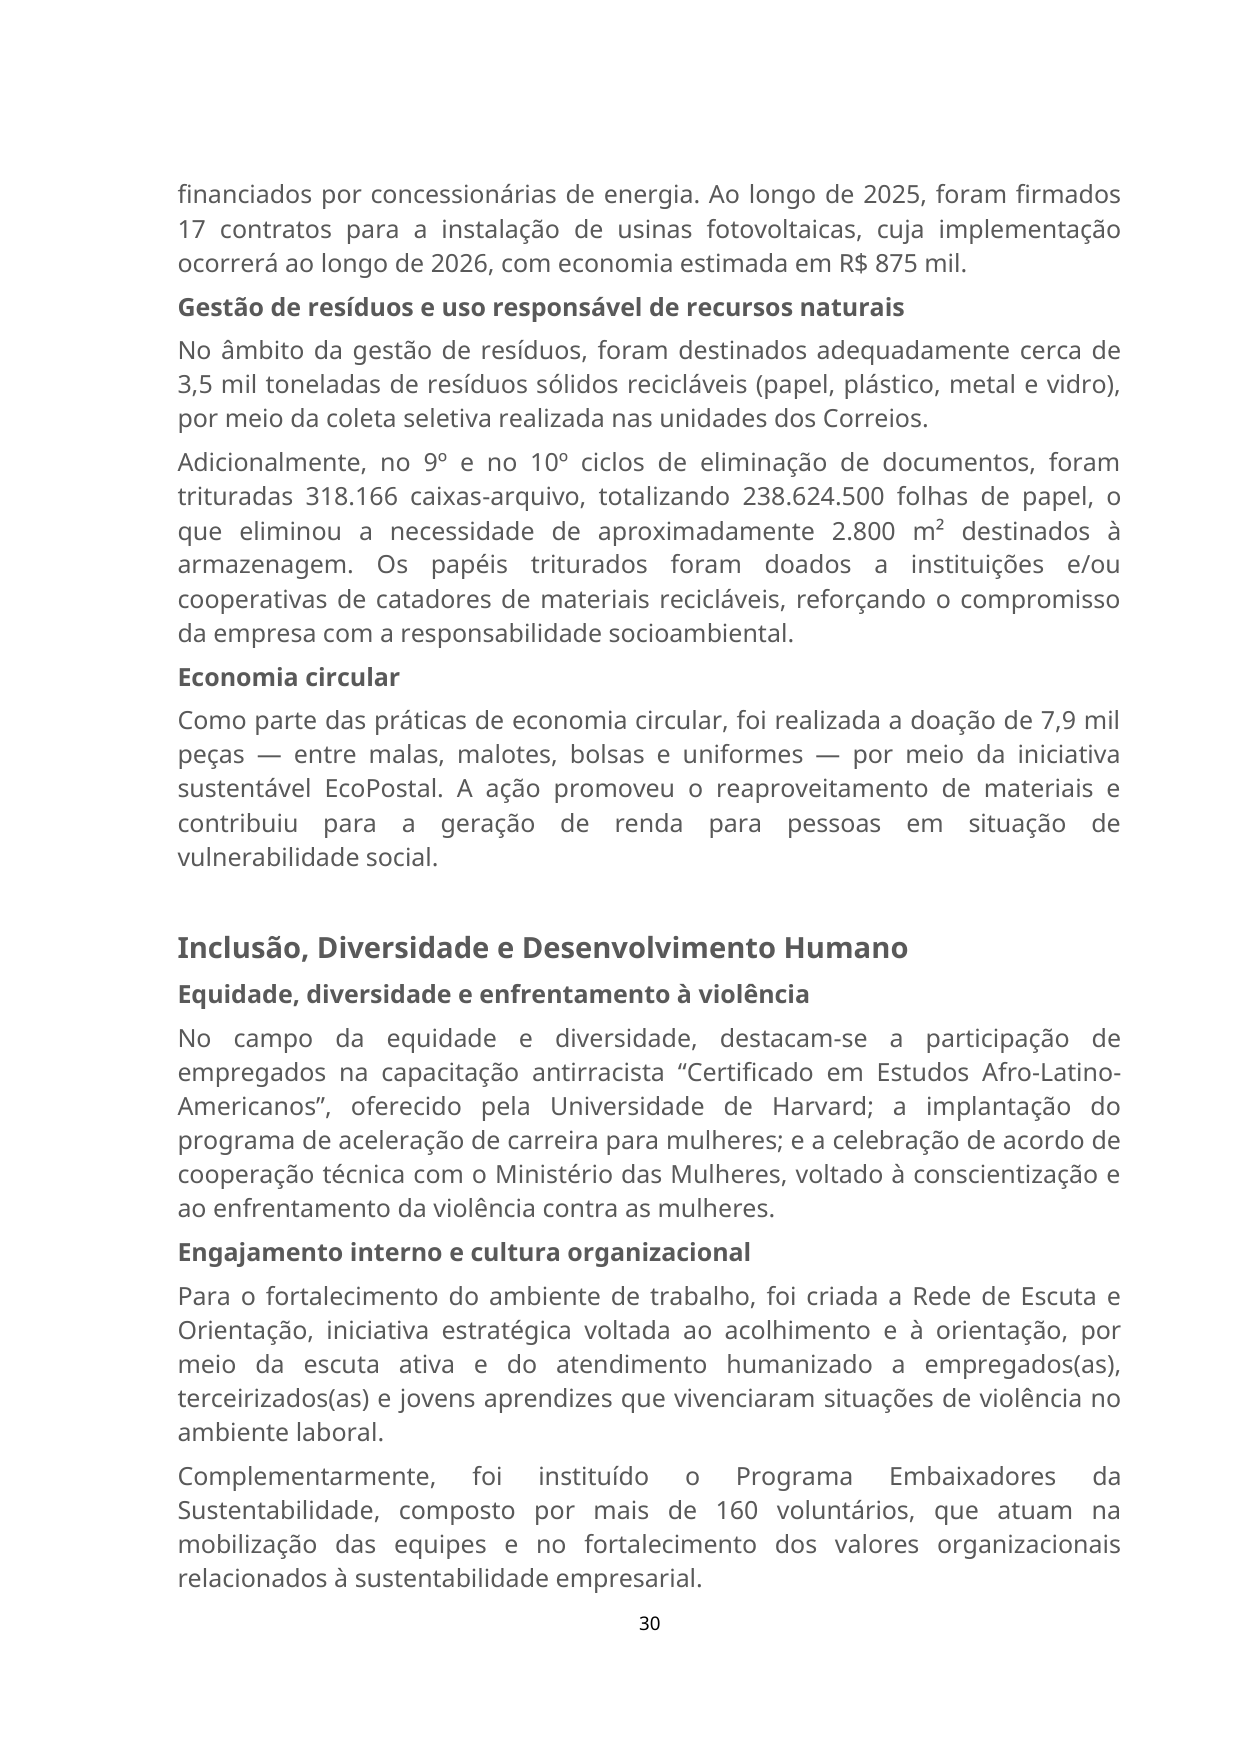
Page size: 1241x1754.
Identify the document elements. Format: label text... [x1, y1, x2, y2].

text Economia circular [177, 659, 1122, 693]
text No âmbito da gestão de resíduos, foram destinados adequadamente cerca de 3,5 mil toneladas de resíduos sólidos recicláveis (papel, plástico, metal e vidro), por meio da coleta seletiva realizada nas unidades dos Correios. [177, 333, 1122, 435]
text No campo da equidade e diversidade, destacam-se a participação de empregados na capacitação antirracista “Certificado em Estudos Afro-Latino-Americanos”, oferecido pela Universidade de Harvard; a implantação do programa de aceleração de carreira para mulheres; e a celebração de acordo de cooperação técnica com o Ministério das Mulheres, voltado à conscientização e ao enfrentamento da violência contra as mulheres. [177, 1020, 1122, 1225]
text Complementarmente, foi instituído o Programa Embaixadores da Sustentabilidade, composto por mais de 160 voluntários, que atuam na mobilização das equipes e no fortalecimento dos valores organizacionais relacionados à sustentabilidade empresarial. [177, 1458, 1122, 1595]
text financiados por concessionárias de energia. Ao longo de 2025, foram firmados 17 contratos para a instalação de usinas fotovoltaicas, cuja implementação ocorrerá ao longo de 2026, com economia estimada em R$ 875 mil. [177, 177, 1122, 279]
text Como parte das práticas de economia circular, foi realizada a doação de 7,9 mil peças — entre malas, malotes, bolsas e uniformes — por meio da iniciativa sustentável EcoPostal. A ação promoveu o reaproveitamento de materiais e contribuiu para a geração de renda para pessoas em situação de vulnerabilidade social. [177, 703, 1122, 873]
text Para o fortalecimento do ambiente de trabalho, foi criada a Rede de Escuta e Orientação, iniciativa estratégica voltada ao acolhimento e à orientação, por meio da escuta ativa e do atendimento humanizado a empregados(as), terceirizados(as) e jovens aprendizes que vivenciaram situações de violência no ambiente laboral. [177, 1278, 1122, 1449]
text Adicionalmente, no 9º e no 10º ciclos de eliminação de documentos, foram trituradas 318.166 caixas‑arquivo, totalizando 238.624.500 folhas de papel, o que eliminou a necessidade de aproximadamente 2.800 m² destinados à armazenagem. Os papéis triturados foram doados a instituições e/ou cooperativas de catadores de materiais recicláveis, reforçando o compromisso da empresa com a responsabilidade socioambiental. [177, 445, 1122, 649]
text Inclusão, Diversidade e Desenvolvimento Humano [177, 927, 1122, 967]
text Engajamento interno e cultura organizacional [177, 1234, 1122, 1268]
text Equidade, diversidade e enfrentamento à violência [177, 976, 1122, 1011]
text Gestão de resíduos e uso responsável de recursos naturais [177, 289, 1122, 323]
